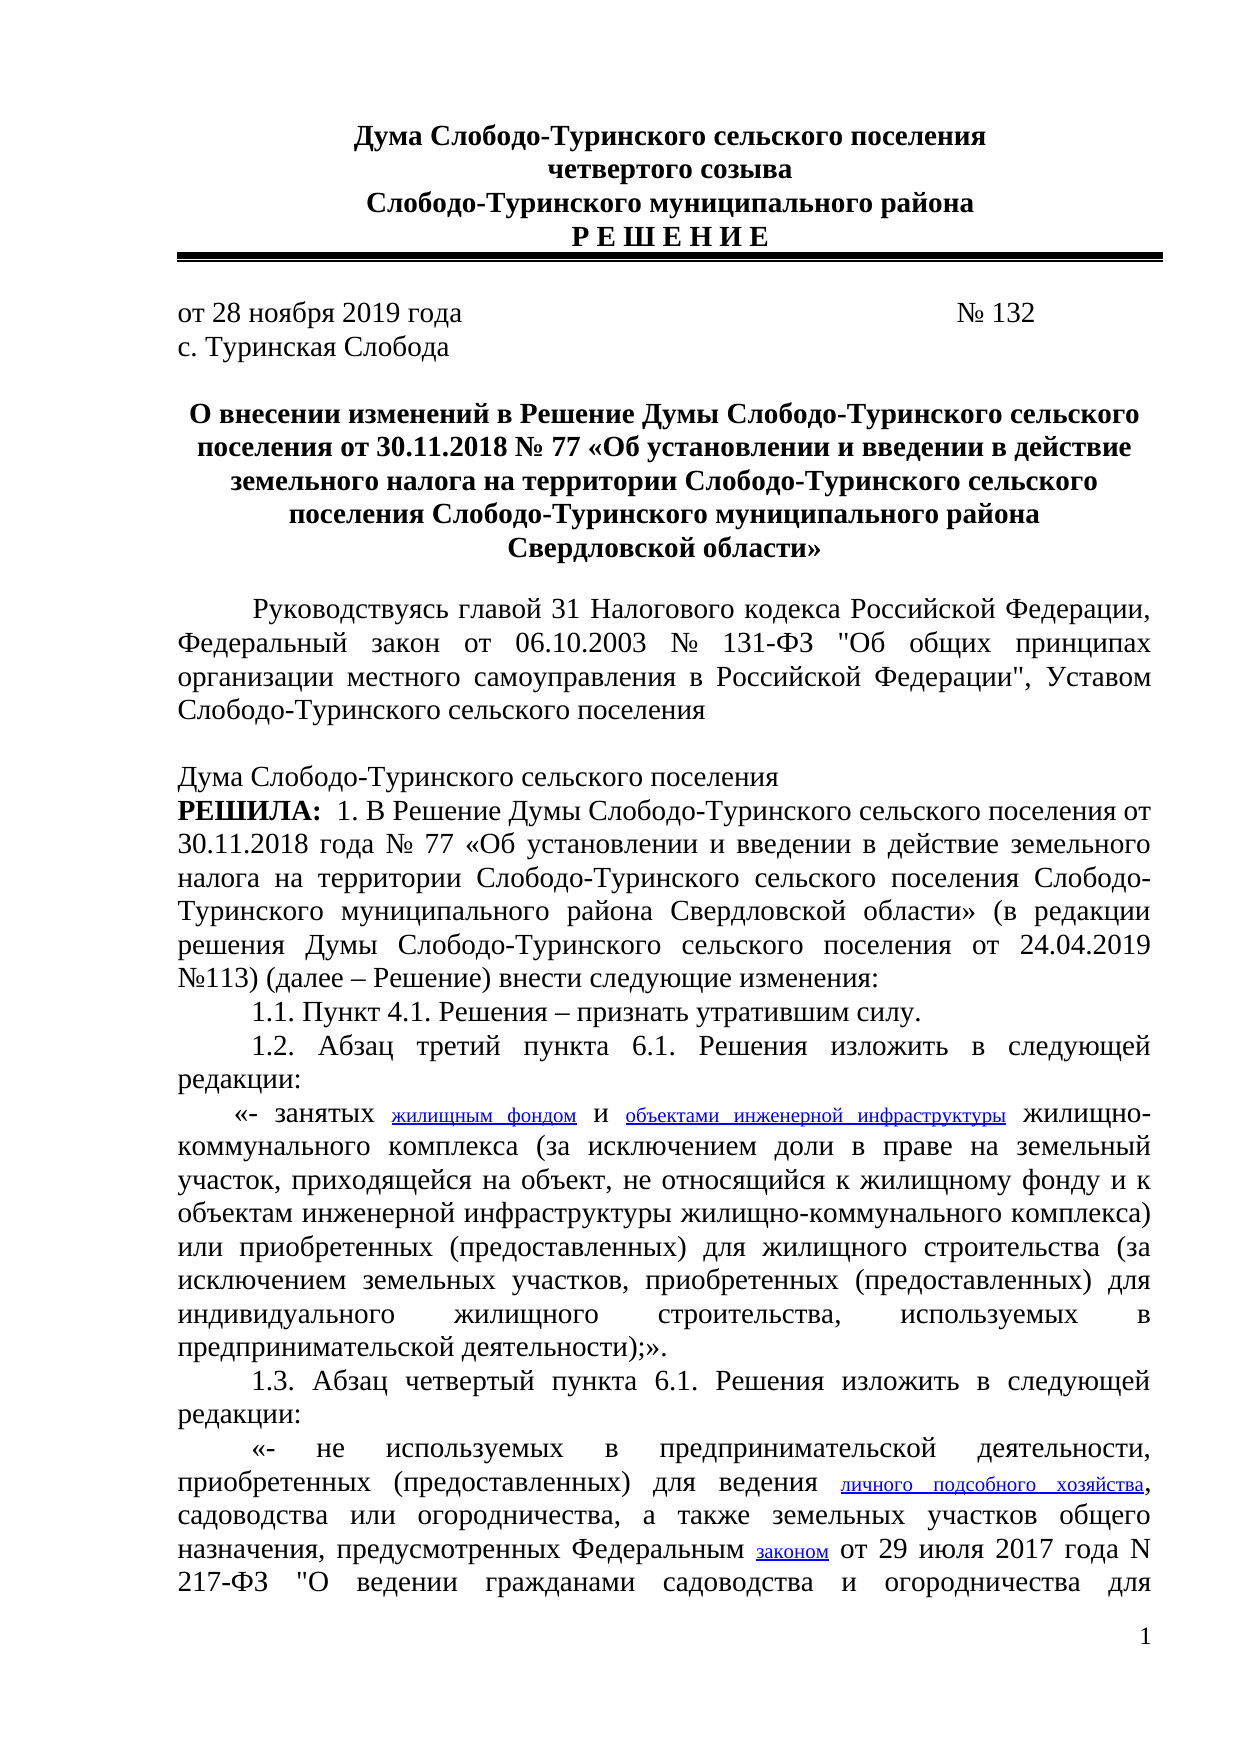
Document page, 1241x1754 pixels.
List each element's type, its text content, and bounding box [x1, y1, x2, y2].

text 1.1. Пункт 4.1. Решения – признать утратившим силу. [177, 994, 1152, 1028]
text 1.2. Абзац третий пункта 6.1. Решения изложить в следующей редакции: [177, 1028, 1152, 1095]
text «- занятых жилищным фондом и объектами инженерной инфраструктуры жилищно-коммунального комплекса (за исключением доли в праве на земельный участок, приходящейся на объект, не относящийся к жилищному фонду и к объектам инженерной инфраструктуры жилищно-коммунального комплекса) или приобретенных (предоставленных) для жилищного строительства (за исключением земельных участков, приобретенных (предоставленных) для индивидуального жилищного строительства, используемых в предпринимательской деятельности);». [177, 1095, 1152, 1363]
text РЕШИЛА: 1. В Решение Думы Слободо-Туринского сельского поселения от 30.11.2018 года № 77 «Об установлении и введении в действие земельного налога на территории Слободо-Туринского сельского поселения Слободо-Туринского муниципального района Свердловской области» (в редакции решения Думы Слободо-Туринского сельского поселения от 24.04.2019 №113) (далее – Решение) внести следующие изменения: [177, 793, 1152, 994]
text 1.3. Абзац четвертый пункта 6.1. Решения изложить в следующей редакции: [177, 1363, 1152, 1430]
table_header Дума Слободо-Туринского сельского поселения четвертого созыва Слободо-Туринского муниципального района Р Е Ш Е Н И Е [177, 118, 1163, 252]
text О внесении изменений в Решение Думы Слободо-Туринского сельского поселения от 30.11.2018 № 77 «Об установлении и введении в действие земельного налога на территории Слободо-Туринского сельского поселения Слободо-Туринского муниципального района [177, 396, 1152, 530]
text Дума Слободо-Туринского сельского поселения [177, 759, 1152, 793]
text с. Туринская Слобода [177, 329, 1152, 362]
text Свердловской области» [177, 530, 1152, 563]
text Руководствуясь главой 31 Налогового кодекса Российской Федерации, Федеральный закон от 06.10.2003 № 131-ФЗ "Об общих принципах организации местного самоуправления в Российской Федерации", Уставом Слободо-Туринского сельского поселения [177, 592, 1152, 726]
text от 28 ноября 2019 года № 132 [177, 295, 1152, 329]
text «- не используемых в предпринимательской деятельности, приобретенных (предоставленных) для ведения личного подсобного хозяйства, садоводства или огородничества, а также земельных участков общего назначения, предусмотренных Федеральным законом от 29 июля 2017 года N 217-ФЗ "О ведении гражданами садоводства и огородничества для [177, 1430, 1152, 1598]
